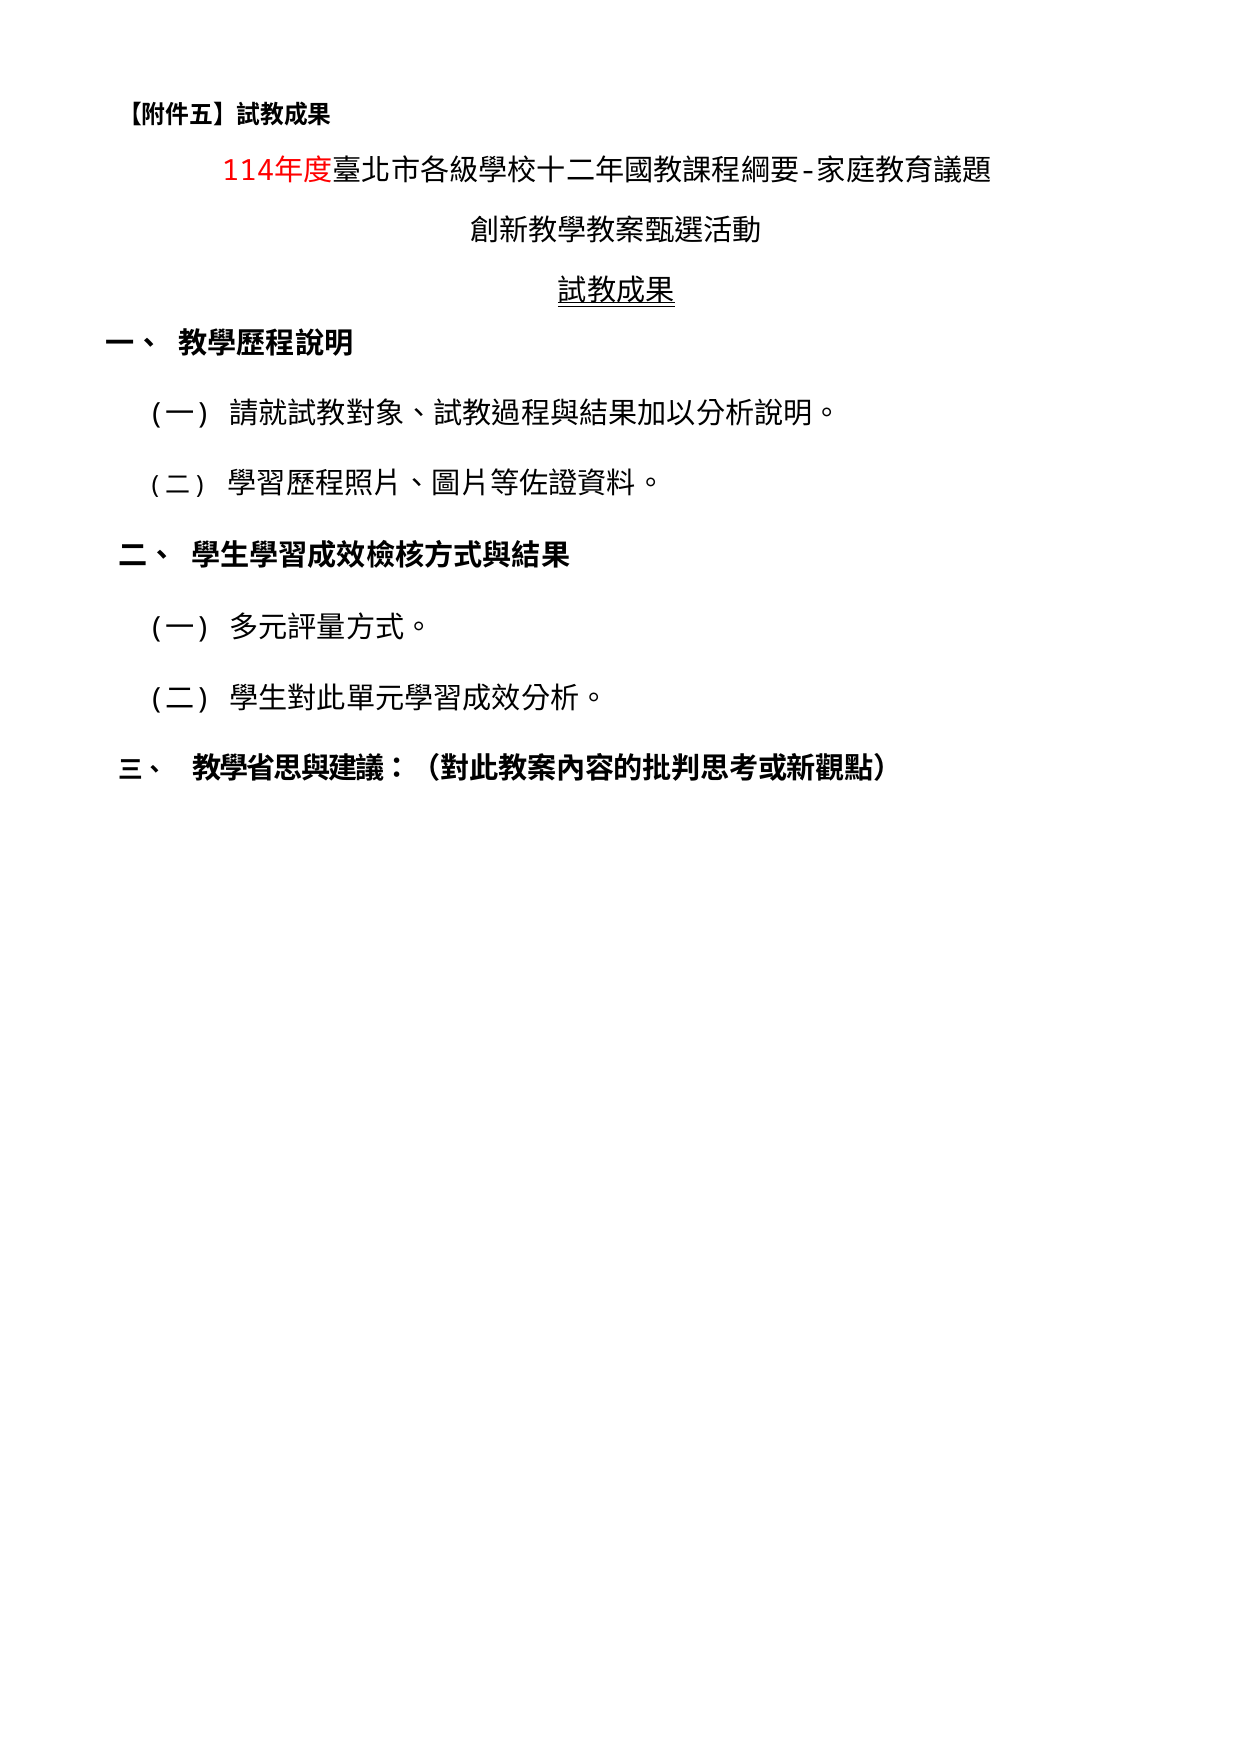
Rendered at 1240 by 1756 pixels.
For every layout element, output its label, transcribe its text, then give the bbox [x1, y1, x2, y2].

text (一) 請就試教對象、試教過程與結果加以分析說明。 [147, 390, 1158, 432]
text (二) 學生對此單元學習成效分析。 [147, 674, 1158, 717]
subtitle 三、 教學省思與建議：（對此教案內容的批判思考或新觀點） [118, 744, 1158, 787]
text 114年度臺北市各級學校十二年國教課程綱要-家庭教育議題創新教學教案甄選活動 [222, 147, 1010, 249]
text 試教成果 [429, 266, 803, 308]
text (二) 學習歷程照片、圖片等佐證資料。二、 學生學習成效檢核方式與結果 [118, 460, 678, 574]
text (一) 多元評量方式。 [147, 604, 1158, 646]
subtitle 一、 教學歷程說明 [87, 319, 371, 362]
text 【附件五】試教成果 [118, 94, 1158, 130]
